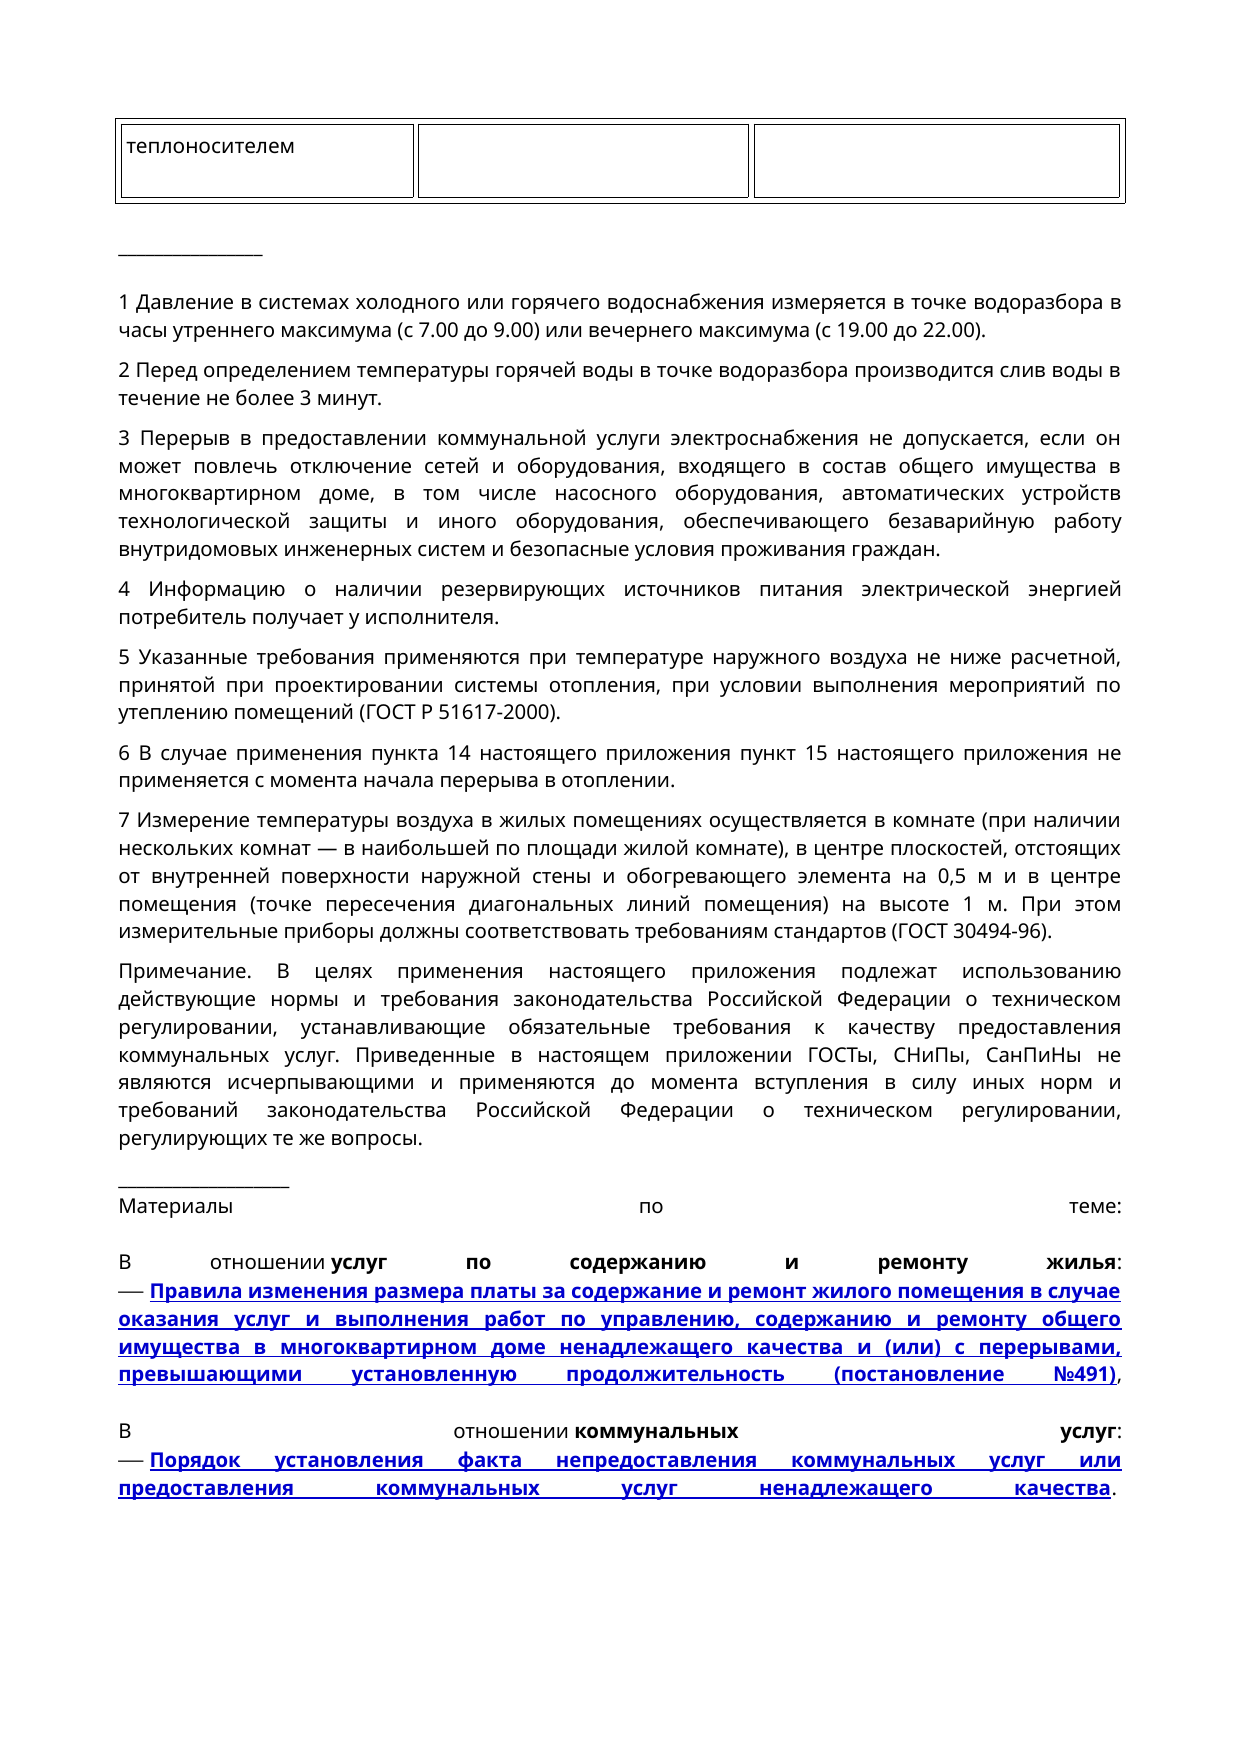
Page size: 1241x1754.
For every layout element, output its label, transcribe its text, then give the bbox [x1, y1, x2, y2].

table_cell теплоносителем [118, 119, 416, 197]
text 2 Перед определением температуры горячей воды в точке водоразбора производится слив воды в течение не более 3 минут. [118, 356, 1122, 411]
text превышающими установленную продолжительность (постановление №491), В отношении коммунальных услуг: — Порядок установления факта непредоставления коммунальных услуг или предоставления коммунальных услуг ненадлежащего качества. [118, 1357, 1122, 1530]
text 4 Информацию о наличии резервирующих источников питания электрической энергией потребитель получает у исполнителя. [118, 574, 1122, 630]
text 6 В случае применения пункта 14 настоящего приложения пункт 15 настоящего приложения не применяется с момента начала перерыва в отоплении. [118, 738, 1122, 793]
table_cell [416, 119, 751, 197]
text 5 Указанные требования применяются при температуре наружного воздуха не ниже расчетной, принятой при проектировании системы отопления, при условии выполнения мероприятий по утеплению помещений (ГОСТ Р 51617-2000). [118, 642, 1122, 726]
text Примечание. В целях применения настоящего приложения подлежат использованию действующие нормы и требования законодательства Российской Федерации о техническом регулировании, устанавливающие обязательные требования к качеству предоставления коммунальных услуг. Приведенные в настоящем приложении ГОСТы, СНиПы, СанПиНы не являются исчерпывающими и применяются до момента вступления в силу иных норм и требований законодательства Российской Федерации о техническом регулировании, регулирующих те же вопросы. [118, 957, 1122, 1151]
text ________________ 1 Давление в системах холодного или горячего водоснабжения измеряется в точке водоразбора в часы утреннего максимума (с 7.00 до 9.00) или вечернего максимума (с 19.00 до 22.00). [118, 204, 1122, 343]
text 3 Перерыв в предоставлении коммунальной услуги электроснабжения не допускается, если он может повлечь отключение сетей и оборудования, входящего в состав общего имущества в многоквартирном доме, в том числе насосного оборудования, автоматических устройств технологической защиты и иного оборудования, обеспечивающего безаварийную работу внутридомовых инженерных систем и безопасные условия проживания граждан. [118, 423, 1122, 562]
text ___________________ Материалы по теме: В отношении услуг по содержанию и ремонту жилья: — Правила изменения размера платы за содержание и ремонт жилого помещения в случае оказания услуг и выполнения работ по управлению, содержанию и ремонту общего [118, 1163, 1122, 1328]
text имущества в многоквартирном доме ненадлежащего качества и (или) с перерывами, [118, 1330, 1122, 1356]
text 7 Измерение температуры воздуха в жилых помещениях осуществляется в комнате (при наличии нескольких комнат — в наибольшей по площади жилой комнате), в центре плоскостей, отстоящих от внутренней поверхности наружной стены и обогревающего элемента на 0,5 м и в центре помещения (точке пересечения диагональных линий помещения) на высоте 1 м. При этом измерительные приборы должны соответствовать требованиям стандартов (ГОСТ 30494-96). [118, 806, 1122, 944]
table_cell [751, 119, 1122, 197]
